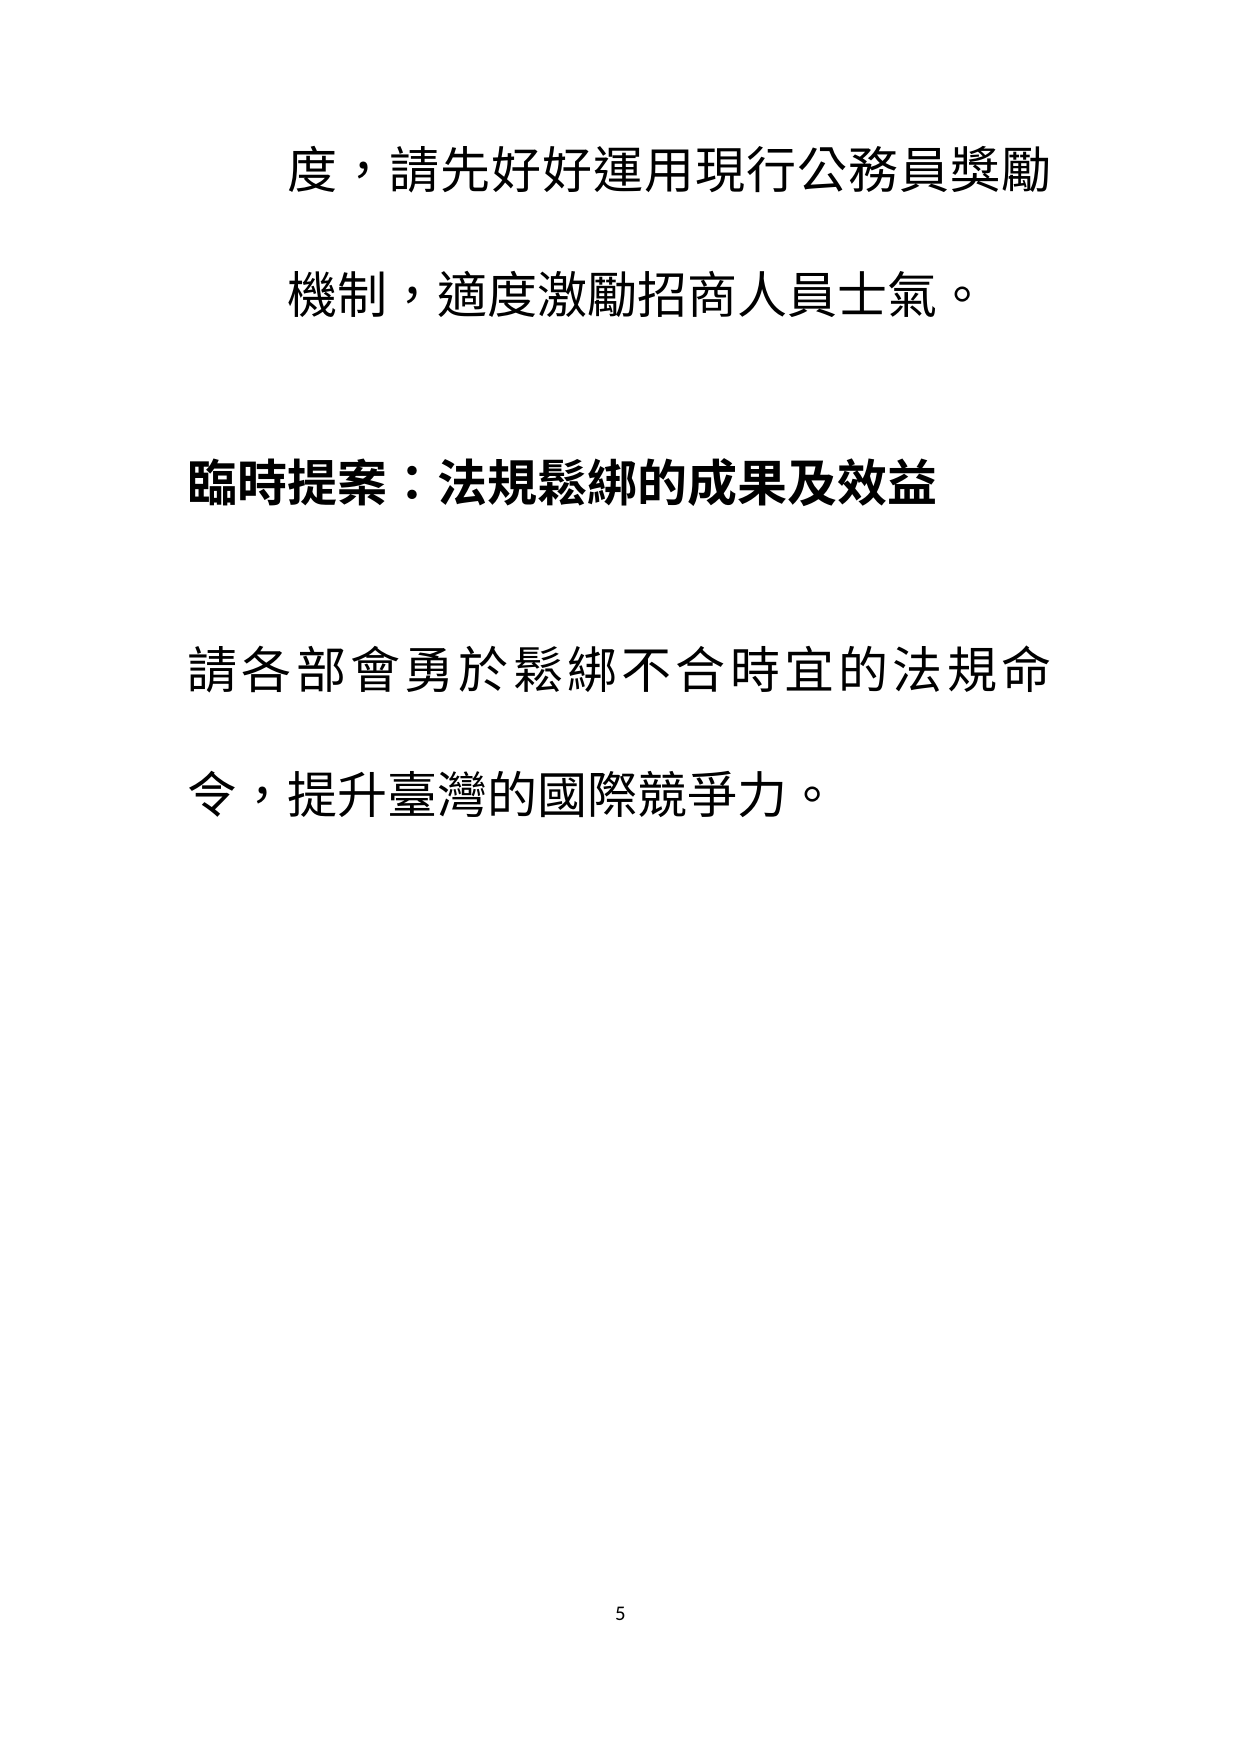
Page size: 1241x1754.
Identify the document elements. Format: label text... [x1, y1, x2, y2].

text 度，請先好好運用現行公務員獎勵機制，適度激勵招商人員士氣。 [187, 94, 1053, 344]
text 請各部會勇於鬆綁不合時宜的法規命令，提升臺灣的國際競爭力。 [187, 594, 1053, 844]
text 臨時提案：法規鬆綁的成果及效益 [187, 407, 1053, 532]
